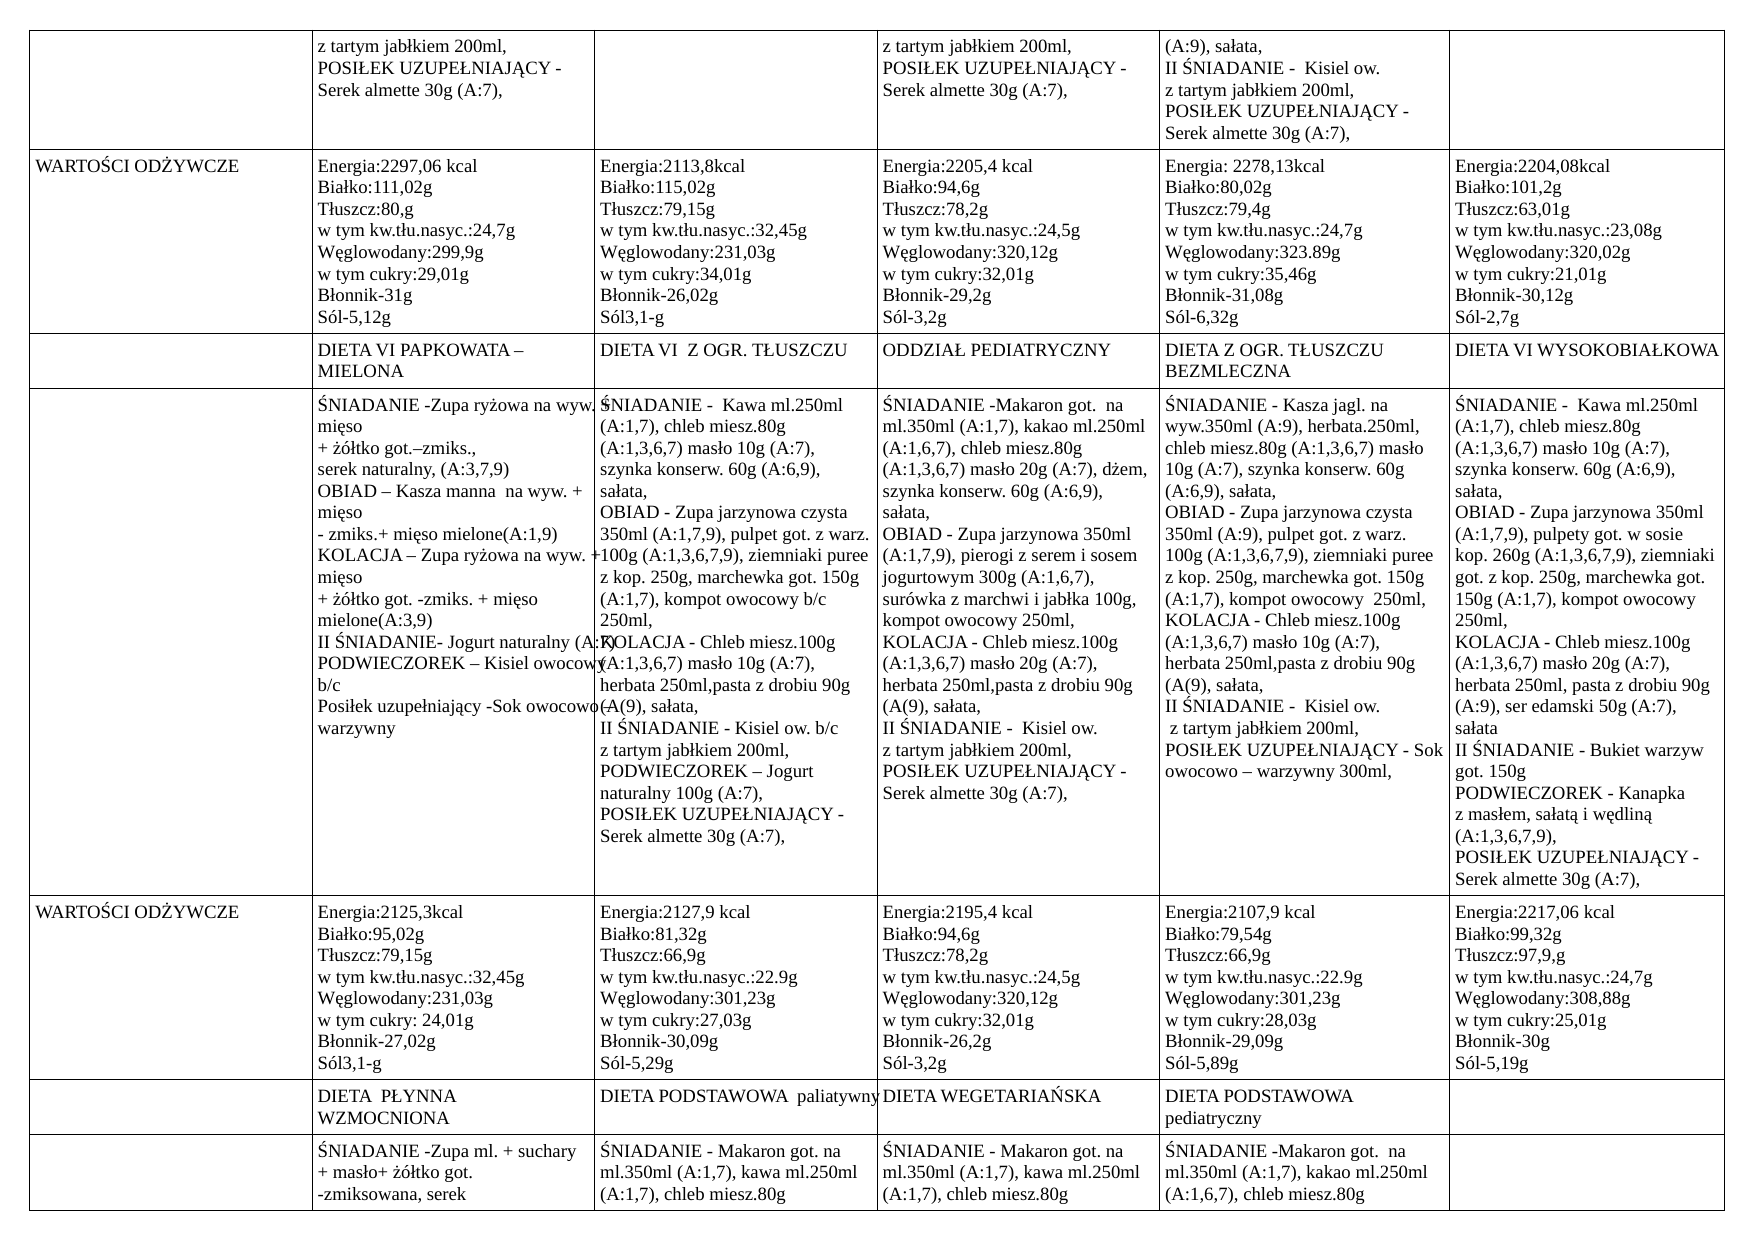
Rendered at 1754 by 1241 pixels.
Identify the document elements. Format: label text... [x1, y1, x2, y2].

table_cell ŚNIADANIE -Zupa ml. + suchary + masło+ żółtko got. -zmiksowana, serek waniliowy(A:1,3,7,) OBIAD – Homogenat KOLACJA – Zupa ryżowa na wyw. + mięso + żółtko got. - zmiks. (A:3,9) II ŚNIADANIE- Jogurt naturalny(A:7) PODWIECZOREK – Kisiel owocowy - płynny Posiłek uzupełniający -Sok owocowo – warzywny [313, 1135, 594, 1210]
table_cell z tartym jabłkiem 200ml, POSIŁEK UZUPEŁNIAJĄCY - Serek almette 30g (A:7), [313, 31, 594, 149]
table_cell ŚNIADANIE - Kawa ml.250ml (A:1,7), chleb miesz.80g (A:1,3,6,7) masło 10g (A:7), szynka konserw. 60g (A:6,9), sałata, OBIAD - Zupa jarzynowa 350ml (A:1,7,9), pulpety got. w sosie kop. 260g (A:1,3,6,7,9), ziemniaki got. z kop. 250g, marchewka got. 150g (A:1,7), kompot owocowy 250ml, KOLACJA - Chleb miesz.100g (A:1,3,6,7) masło 20g (A:7), herbata 250ml, pasta z drobiu 90g (A:9), ser edamski 50g (A:7), sałata II ŚNIADANIE - Bukiet warzyw got. 150g PODWIECZOREK - Kanapka z masłem, sałatą i wędliną (A:1,3,6,7,9), POSIŁEK UZUPEŁNIAJĄCY - Serek almette 30g (A:7), [1450, 389, 1724, 895]
table_cell [30, 1080, 312, 1134]
table_cell ŚNIADANIE - Kawa ml.250ml (A:1,7), chleb miesz.80g (A:1,3,6,7) masło 10g (A:7), szynka konserw. 60g (A:6,9), sałata, OBIAD - Zupa jarzynowa czysta 350ml (A:1,7,9), pulpet got. z warz. 100g (A:1,3,6,7,9), ziemniaki puree z kop. 250g, marchewka got. 150g (A:1,7), kompot owocowy b/c 250ml, KOLACJA - Chleb miesz.100g (A:1,3,6,7) masło 10g (A:7), herbata 250ml,pasta z drobiu 90g (A(9), sałata, II ŚNIADANIE - Kisiel ow. b/c z tartym jabłkiem 200ml, PODWIECZOREK – Jogurt naturalny 100g (A:7), POSIŁEK UZUPEŁNIAJĄCY - Serek almette 30g (A:7), [595, 389, 877, 895]
table_cell ŚNIADANIE -Makaron got. na ml.350ml (A:1,7), kakao ml.250ml (A:1,6,7), chleb miesz.80g [1160, 1135, 1449, 1210]
table_cell DIETA VI Z OGR. TŁUSZCZU [595, 334, 877, 388]
table_cell Energia:2217,06 kcal Białko:99,32g Tłuszcz:97,9,g w tym kw.tłu.nasyc.:24,7g Węglowodany:308,88g w tym cukry:25,01g Błonnik-30g Sól-5,19g [1450, 896, 1724, 1079]
table_cell ŚNIADANIE -Zupa ryżowa na wyw. + mięso + żółtko got.–zmiks., serek naturalny, (A:3,7,9) OBIAD – Kasza manna na wyw. + mięso - zmiks.+ mięso mielone(A:1,9) KOLACJA – Zupa ryżowa na wyw. + mięso + żółtko got. -zmiks. + mięso mielone(A:3,9) II ŚNIADANIE- Jogurt naturalny (A:7) PODWIECZOREK – Kisiel owocowy b/c Posiłek uzupełniający -Sok owocowo – warzywny [313, 389, 594, 895]
table_cell Energia: 2278,13kcal Białko:80,02g Tłuszcz:79,4g w tym kw.tłu.nasyc.:24,7g Węglowodany:323.89g w tym cukry:35,46g Błonnik-31,08g Sól-6,32g [1160, 150, 1449, 333]
table_cell [1450, 1080, 1724, 1134]
table_cell ŚNIADANIE - Makaron got. na ml.350ml (A:1,7), kawa ml.250ml (A:1,7), chleb miesz.80g [878, 1135, 1159, 1210]
table_cell DIETA PŁYNNA WZMOCNIONA [313, 1080, 594, 1134]
table_cell Energia:2195,4 kcal Białko:94,6g Tłuszcz:78,2g w tym kw.tłu.nasyc.:24,5g Węglowodany:320,12g w tym cukry:32,01g Błonnik-26,2g Sól-3,2g [878, 896, 1159, 1079]
table_cell DIETA WEGETARIAŃSKA [878, 1080, 1159, 1134]
table_cell [30, 31, 312, 149]
table_cell Energia:2297,06 kcal Białko:111,02g Tłuszcz:80,g w tym kw.tłu.nasyc.:24,7g Węglowodany:299,9g w tym cukry:29,01g Błonnik-31g Sól-5,12g [313, 150, 594, 333]
table_cell (A:9), sałata, II ŚNIADANIE - Kisiel ow. z tartym jabłkiem 200ml, POSIŁEK UZUPEŁNIAJĄCY - Serek almette 30g (A:7), [1160, 31, 1449, 149]
table_cell Energia:2205,4 kcal Białko:94,6g Tłuszcz:78,2g w tym kw.tłu.nasyc.:24,5g Węglowodany:320,12g w tym cukry:32,01g Błonnik-29,2g Sól-3,2g [878, 150, 1159, 333]
table_cell ODDZIAŁ PEDIATRYCZNY [878, 334, 1159, 388]
table_cell ŚNIADANIE - Kasza jagl. na wyw.350ml (A:9), herbata.250ml, chleb miesz.80g (A:1,3,6,7) masło 10g (A:7), szynka konserw. 60g (A:6,9), sałata, OBIAD - Zupa jarzynowa czysta 350ml (A:9), pulpet got. z warz. 100g (A:1,3,6,7,9), ziemniaki puree z kop. 250g, marchewka got. 150g (A:1,7), kompot owocowy 250ml, KOLACJA - Chleb miesz.100g (A:1,3,6,7) masło 10g (A:7), herbata 250ml,pasta z drobiu 90g (A(9), sałata, II ŚNIADANIE - Kisiel ow. z tartym jabłkiem 200ml, POSIŁEK UZUPEŁNIAJĄCY - Sok owocowo – warzywny 300ml, [1160, 389, 1449, 895]
table_cell ŚNIADANIE -Kasza manna na wyw.+ mięso + żółtko got.–zmiks., serek naturalny(A:1,3,7,9) OBIAD –Homogenat KOLACJA – Zupa ryżowa na wyw. + mięso + żółtko got. - zmiksowana (A:1,3,9) II ŚNIADANIE- Jogurt naturalny(A:7) PODWIECZOREK – Kisiel owocowy b/c- płynny Posiłek uzupełniający -Sok owocowo – warzywny [1450, 31, 1724, 149]
table_cell Energia:2125,3kcal Białko:95,02g Tłuszcz:79,15g w tym kw.tłu.nasyc.:32,45g Węglowodany:231,03g w tym cukry: 24,01g Błonnik-27,02g Sól3,1-g [313, 896, 594, 1079]
table_cell [30, 1135, 312, 1210]
table_cell Energia:2204,08kcal Białko:101,2g Tłuszcz:63,01g w tym kw.tłu.nasyc.:23,08g Węglowodany:320,02g w tym cukry:21,01g Błonnik-30,12g Sól-2,7g [1450, 150, 1724, 333]
table_cell [30, 389, 312, 895]
table_cell DIETA VI WYSOKOBIAŁKOWA [1450, 334, 1724, 388]
table_cell [30, 334, 312, 388]
table_cell DIETA PODSTAWOWA pediatryczny [1160, 1080, 1449, 1134]
table_cell DIETA PODSTAWOWA paliatywny [595, 1080, 877, 1134]
table_cell WARTOŚCI ODŻYWCZE [30, 896, 312, 1079]
table_cell Energia:2107,9 kcal Białko:79,54g Tłuszcz:66,9g w tym kw.tłu.nasyc.:22.9g Węglowodany:301,23g w tym cukry:28,03g Błonnik-29,09g Sól-5,89g [1160, 896, 1449, 1079]
table_cell Energia:2113,8kcal Białko:115,02g Tłuszcz:79,15g w tym kw.tłu.nasyc.:32,45g Węglowodany:231,03g w tym cukry:34,01g Błonnik-26,02g Sól3,1-g [595, 150, 877, 333]
table_cell DIETA Z OGR. TŁUSZCZU BEZMLECZNA [1160, 334, 1449, 388]
table_cell DIETA VI PAPKOWATA – MIELONA [313, 334, 594, 388]
table_cell Energia:2127,9 kcal Białko:81,32g Tłuszcz:66,9g w tym kw.tłu.nasyc.:22.9g Węglowodany:301,23g w tym cukry:27,03g Błonnik-30,09g Sól-5,29g [595, 896, 877, 1079]
table_cell ŚNIADANIE -Makaron got. na ml.350ml (A:1,7), kakao ml.250ml (A:1,6,7), chleb miesz.80g (A:1,3,6,7) masło 20g (A:7), dżem, szynka konserw. 60g (A:6,9), sałata, OBIAD - Zupa jarzynowa 350ml (A:1,7,9), pierogi z serem i sosem jogurtowym 300g (A:1,6,7), surówka z marchwi i jabłka 100g, kompot owocowy 250ml, KOLACJA - Chleb miesz.100g (A:1,3,6,7) masło 20g (A:7), herbata 250ml,pasta z drobiu 90g (A(9), sałata, II ŚNIADANIE - Kisiel ow. z tartym jabłkiem 200ml, POSIŁEK UZUPEŁNIAJĄCY - Serek almette 30g (A:7), [878, 389, 1159, 895]
table_cell ŚNIADANIE - Makaron got. na ml.350ml (A:1,7), kakao ml.250ml (A:1,6,7), chleb miesz.80g (A:1,3,6,7) masło 20g (A:7), szynka konserw. 60g (A:6,9), sałata, OBIAD - Zupa jarzynowa 350ml (A:1,7,9), pierogi z serem i sosem jogurtowym 300g (A:1,6,7), surówka z marchwi i jabłka 100g, kompot owocowy 250ml, KOLACJA - Chleb miesz.100g (A:1,3,6,7) masło 20g (A:7), herbata 250ml, pasta z drobiu 90g (A(9), sałata, II ŚNIADANIE - Kisiel ow. z tartym jabłkiem 200ml, POSIŁEK UZUPEŁNIAJĄCY - Serek almette 30g (A:7), [878, 31, 1159, 149]
table_cell WARTOŚCI ODŻYWCZE [30, 150, 312, 333]
table_cell ŚNIADANIE - Makaron got. na ml.350ml (A:1,7), kawa ml.250ml (A:1,7), chleb miesz.80g (A:1,3,6,7) masło 20g (A:7), pieczeń wp. 60g (A:6,7), sałata, OBIAD - Kapuśniak z ziemn. 350ml (A:1,9), ryż got. na ml. z rodzynkami, cynamonem i sosem jogurtowym 280g (A:7,12), jabłko pieczone 150g, kompot owocowy 250ml, KOLACJA - Chleb miesz.100g (A:1,3,6,7) masło 20g (A:7), herbata 250ml, kiełb. parówkowa na gorąco 100g (A:6,10), ketchup 20g (A:9), sałata, II ŚNIADANIE - Kisiel ow. z tartym jabłkiem 200ml, POSIŁEK UZUPEŁNIAJĄCY - Serek almette 30g (A:7), [595, 1135, 877, 1210]
table_cell [1450, 1135, 1724, 1210]
table_cell ŚNIADANIE – Kasza manna na ml. + suchary + żółtko got.+ masło-zmiks, serek waniliowy(A:1,3,7) OBIAD – Kasza manna na wyw. + mięso - zmiks.+ mięso mielone(A:1,9) KOLACJA – Zupa ryżowa na wyw. + mięso + żółtko got. zmiksowana + mięso mielone(A:1,3,9) II ŚNIADANIE- Jogurt owocowy(A:7) PODWIECZOREK – Kisiel owocowy Posiłek uzupełniający -Sok owocowo – warzywny [595, 31, 877, 149]
